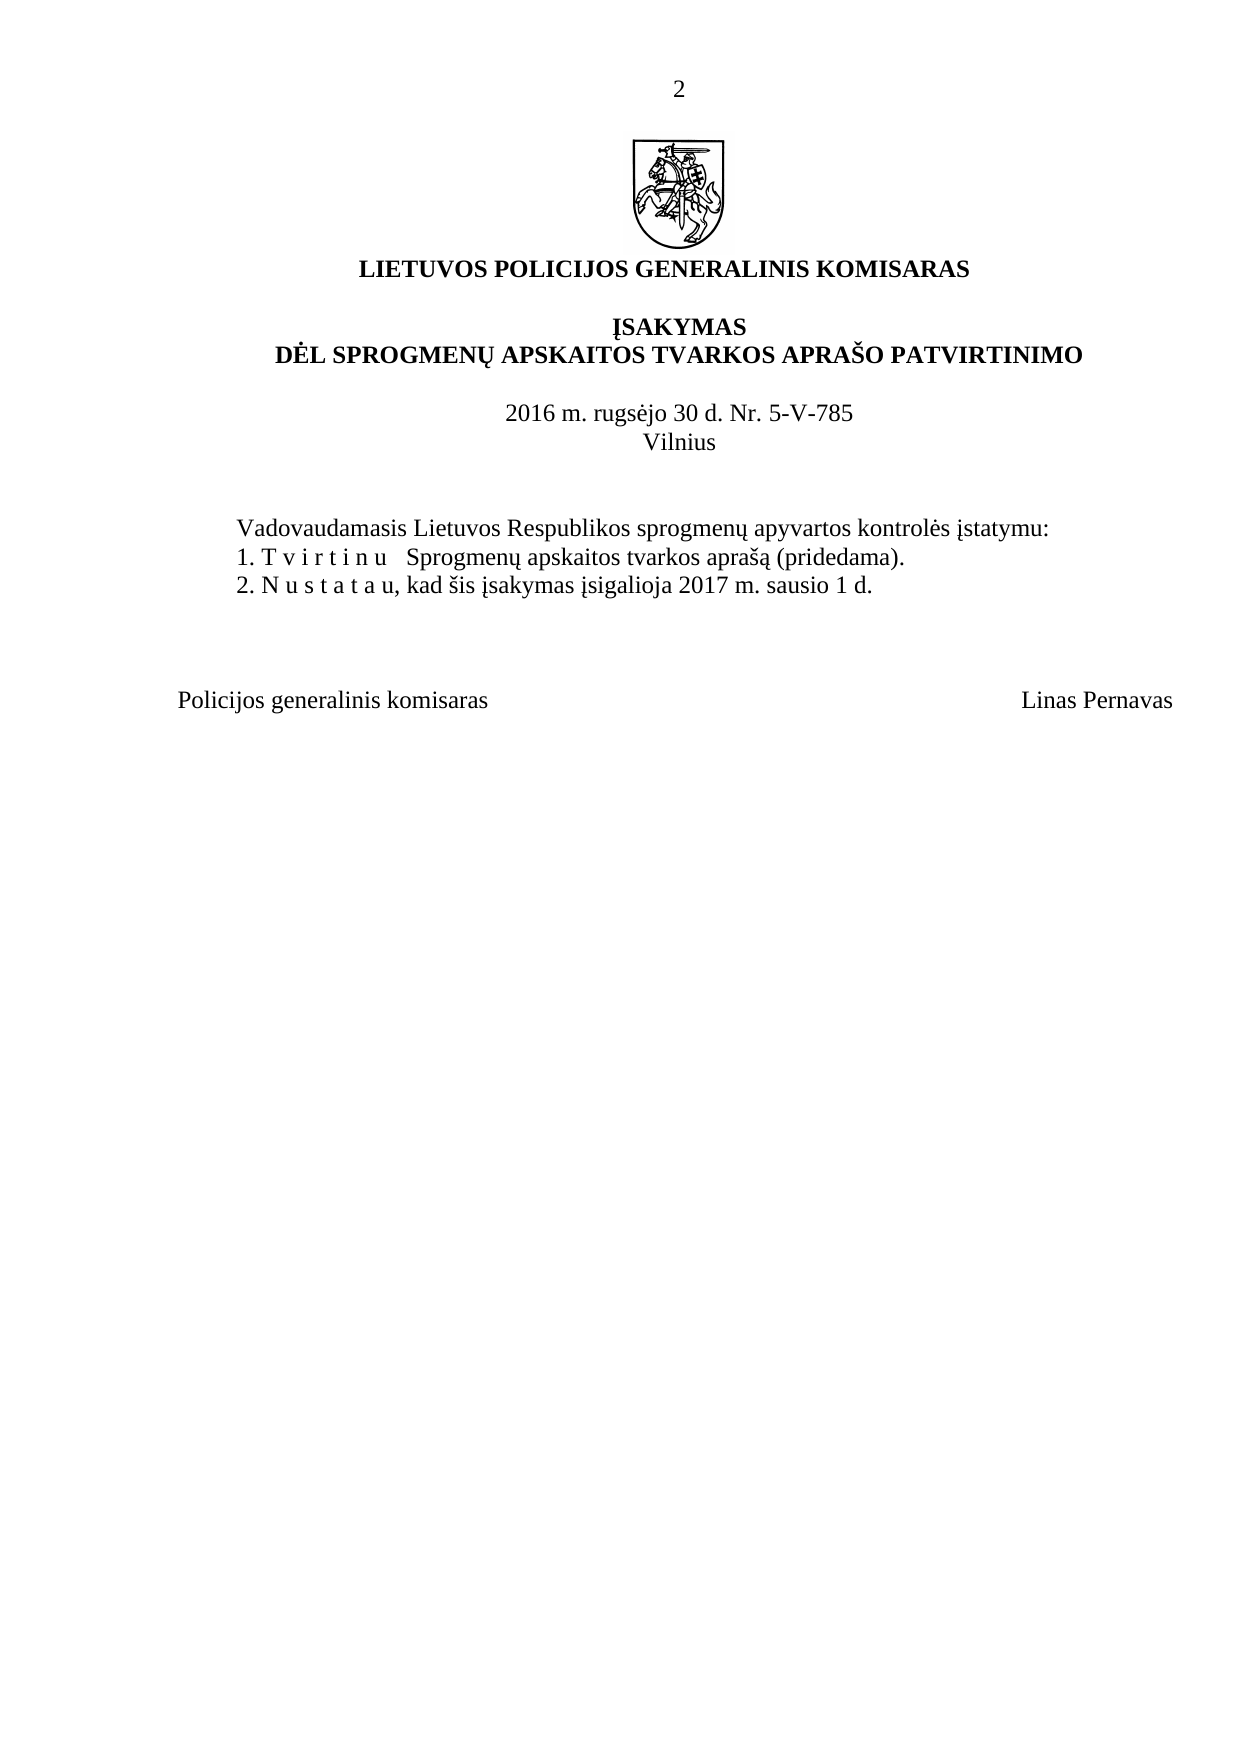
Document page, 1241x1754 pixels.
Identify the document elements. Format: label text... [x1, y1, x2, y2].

text 2016 m. rugsėjo 30 d. Nr. 5-V-785 [177, 398, 1181, 427]
text LIETUVOS POLICIJOS GENERALINIS KOMISARAS [148, 254, 1181, 283]
text Įsakymas [177, 312, 1181, 340]
text Vadovaudamasis Lietuvos Respublikos sprogmenų apyvartos kontrolės įstatymu: [177, 513, 1181, 542]
text 2. Nustatau, kad šis įsakymas įsigalioja 2017 m. sausio 1 d. [177, 570, 1181, 599]
text Policijos generalinis komisaras Linas Pernavas [177, 685, 1181, 714]
text DĖL SPROGMENŲ APSKAITOS TVARKOS APRAŠO PATVIRTINIMO [177, 340, 1181, 369]
text 1. Tvirtinu Sprogmenų apskaitos tvarkos aprašą (pridedama). [177, 542, 1181, 570]
text Vilnius [177, 427, 1181, 455]
